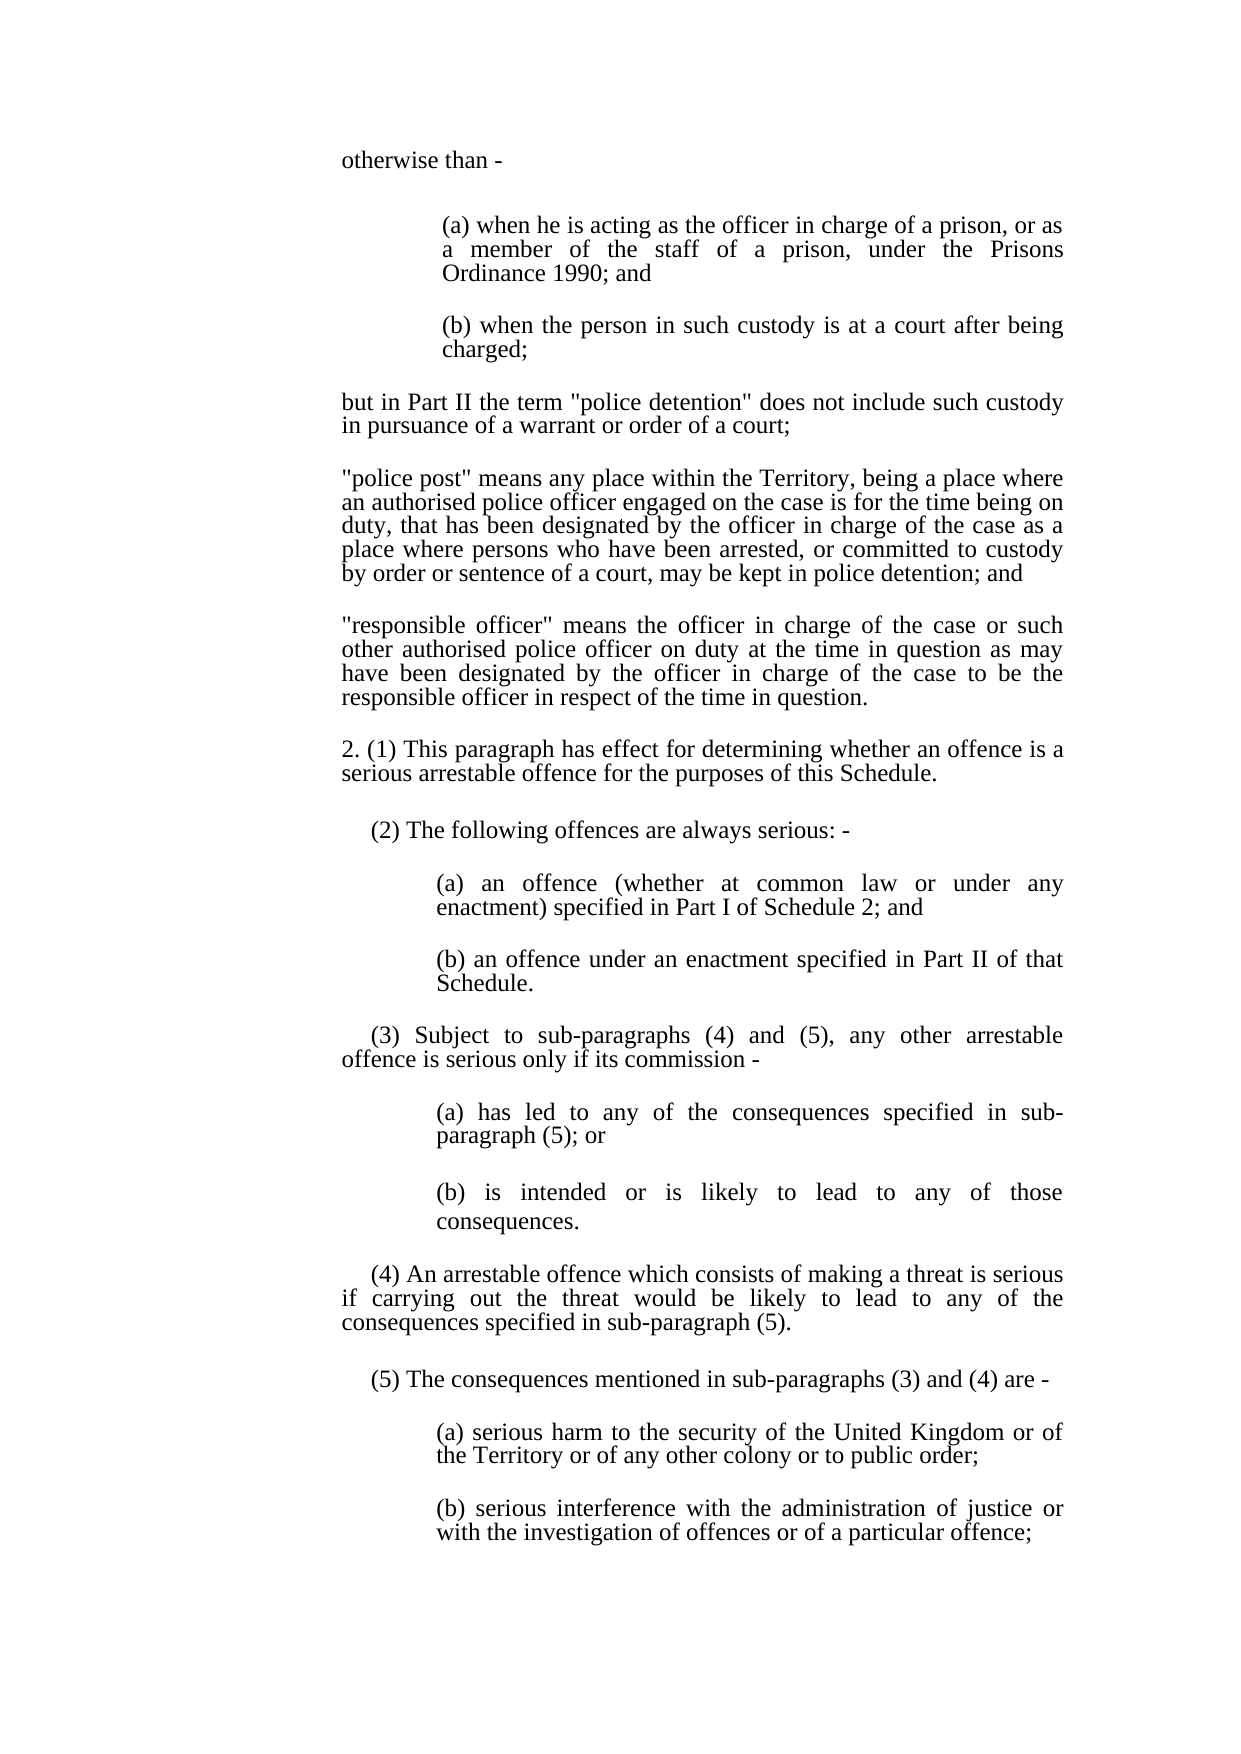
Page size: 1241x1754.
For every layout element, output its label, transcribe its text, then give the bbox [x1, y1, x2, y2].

table_cell "police post" means any place within the Territory, being a place where an authorised police officer engaged on the case is for the time being on duty, that has been designated by the officer in charge of the case as a place where persons who have been arrested, or committed to custody by order or sentence of a court, may be kept in police detention; and [330, 468, 1076, 586]
table_cell (3) Subject to sub-paragraphs (4) and (5), any other arrestable offence is serious only if its commission - [330, 1025, 1076, 1072]
table_cell [187, 1421, 330, 1469]
table_cell [330, 1335, 1076, 1364]
table_cell (b) when the person in such custody is at a court after being charged; [330, 315, 1076, 362]
table_cell [330, 286, 1076, 315]
table_cell [187, 150, 330, 215]
table_cell [330, 586, 1076, 615]
table_cell [187, 215, 330, 286]
table_cell (4) An arrestable offence which consists of making a threat is serious if carrying out the threat would be likely to lead to any of the consequences specified in sub-paragraph (5). [330, 1264, 1076, 1335]
table_cell [330, 1149, 1076, 1177]
table_cell [187, 1073, 330, 1101]
table_cell but in Part II the term "police detention" does not include such custody in pursuance of a warrant or order of a court; [330, 391, 1076, 439]
table_cell [187, 710, 330, 739]
table_cell [187, 439, 330, 467]
table_cell [187, 844, 330, 872]
table_cell (a) when he is acting as the officer in charge of a prison, or as a member of the staff of a prison, under the Prisons Ordinance 1990; and [330, 215, 1076, 286]
table_cell [330, 996, 1076, 1025]
table_cell [330, 1235, 1076, 1264]
table_cell [187, 1025, 330, 1072]
table_cell [187, 286, 330, 315]
table_cell 2. (1) This paragraph has effect for determining whether an offence is a serious arrestable offence for the purposes of this Schedule. [330, 739, 1076, 786]
table_cell [330, 439, 1076, 467]
table_cell [187, 815, 330, 844]
table_cell [187, 315, 330, 362]
table_cell [187, 1498, 330, 1545]
table_cell [187, 1264, 330, 1335]
table_cell [330, 1073, 1076, 1101]
table_cell [187, 1235, 330, 1264]
table_cell [330, 363, 1076, 391]
table_cell [187, 1149, 330, 1177]
table_cell [187, 1178, 330, 1235]
table_cell [187, 1469, 330, 1497]
table_cell [187, 1393, 330, 1421]
table_cell (a) serious harm to the security of the United Kingdom or of the Territory or of any other colony or to public order; [330, 1421, 1076, 1469]
table_cell [187, 586, 330, 615]
table_cell [187, 391, 330, 439]
table_cell [330, 920, 1076, 949]
table_cell (b) is intended or is likely to lead to any of those consequences. [330, 1178, 1076, 1235]
table_cell [187, 1335, 330, 1364]
table_cell (5) The consequences mentioned in sub-paragraphs (3) and (4) are - [330, 1364, 1076, 1392]
table_cell [187, 363, 330, 391]
table_cell (b) serious interference with the administration of justice or with the investigation of offences or of a particular offence; [330, 1498, 1076, 1545]
table_cell [187, 920, 330, 949]
table_cell [187, 1364, 330, 1392]
table_cell (a) an offence (whether at common law or under any enactment) specified in Part I of Schedule 2; and [330, 873, 1076, 920]
table_cell [187, 949, 330, 996]
table_cell [330, 844, 1076, 872]
table_cell [187, 996, 330, 1025]
table_cell "responsible officer" means the officer in charge of the case or such other authorised police officer on duty at the time in question as may have been designated by the officer in charge of the case to be the responsible officer in respect of the time in question. [330, 615, 1076, 710]
table_cell (2) The following offences are always serious: - [330, 815, 1076, 844]
table_cell [187, 739, 330, 786]
table_cell [330, 1469, 1076, 1497]
table_cell otherwise than - [330, 150, 1076, 215]
table_cell (a) has led to any of the consequences specified in sub-paragraph (5); or [330, 1101, 1076, 1149]
table_cell [187, 615, 330, 710]
table_cell [330, 1393, 1076, 1421]
table_cell [330, 710, 1076, 739]
table_cell [187, 1101, 330, 1149]
table_cell [187, 873, 330, 920]
table_cell [187, 468, 330, 586]
table_cell [187, 786, 330, 815]
table_cell [330, 786, 1076, 815]
table_cell (b) an offence under an enactment specified in Part II of that Schedule. [330, 949, 1076, 996]
